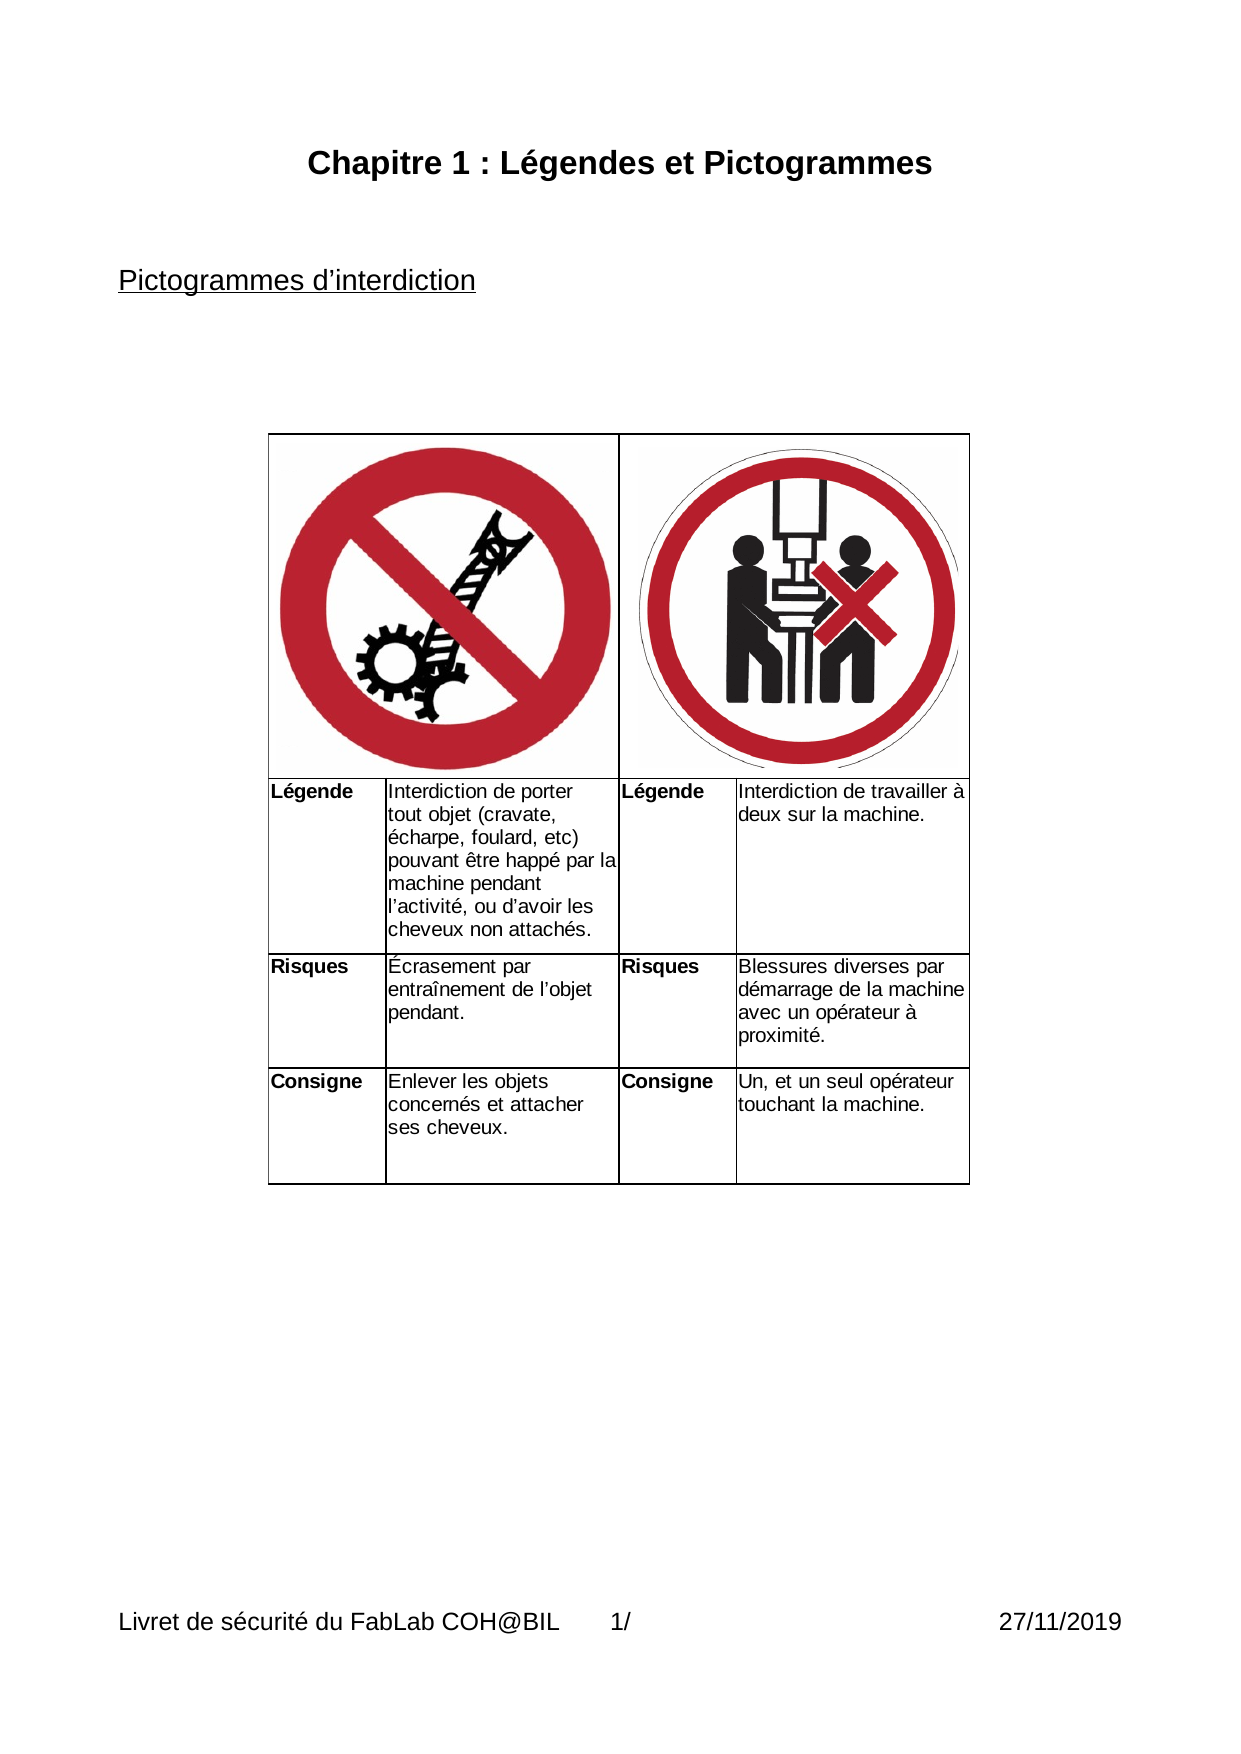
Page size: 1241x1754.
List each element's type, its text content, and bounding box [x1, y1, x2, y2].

picture [637, 447, 959, 768]
subtitle Pictogrammes d’interdiction [118, 262, 1122, 296]
picture [275, 443, 615, 772]
subtitle Chapitre 1 : Légendes et Pictogrammes [118, 143, 1122, 182]
